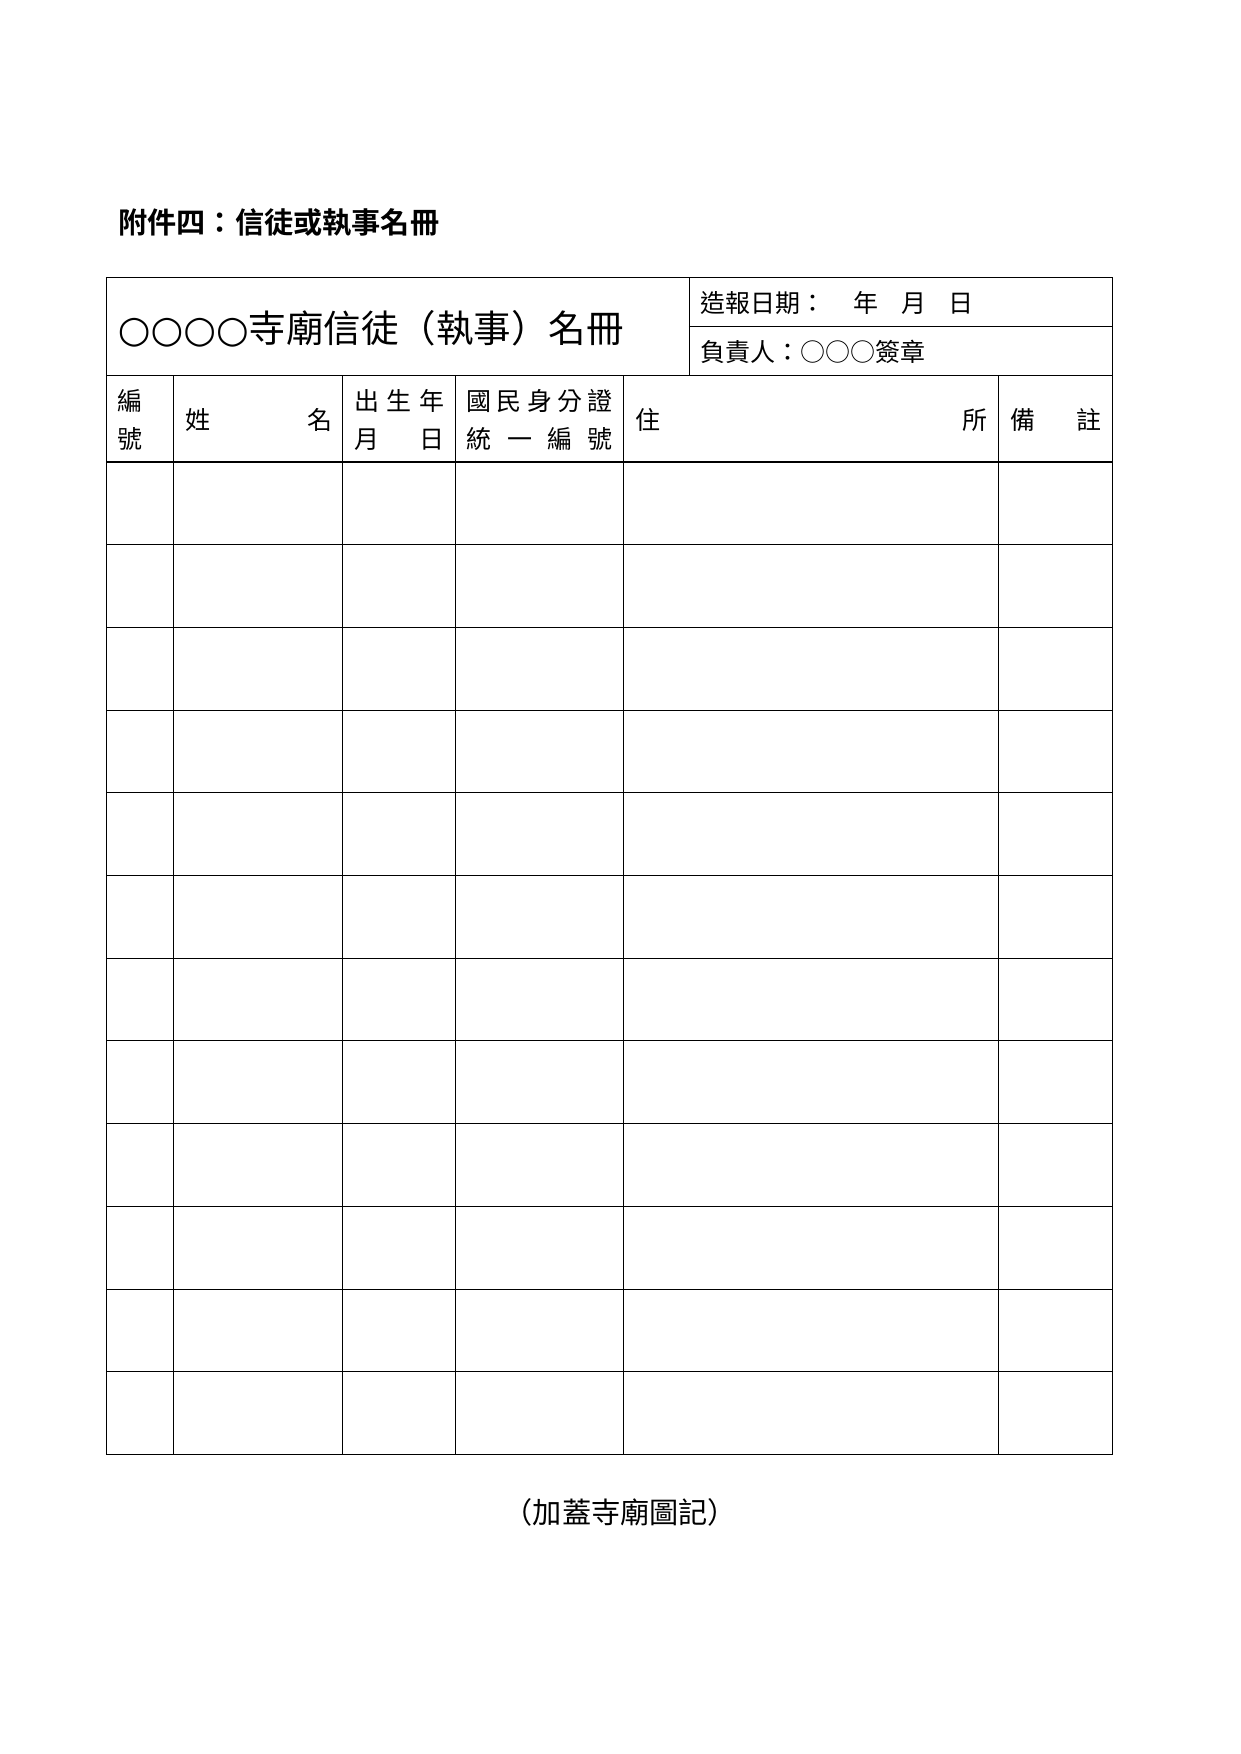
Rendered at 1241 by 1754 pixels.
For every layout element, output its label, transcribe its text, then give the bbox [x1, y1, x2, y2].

table_cell [999, 711, 1112, 792]
table_cell [456, 876, 623, 958]
table_cell [174, 1207, 342, 1288]
table_cell [456, 1372, 623, 1454]
table_header ○○○○寺廟信徒（執事）名冊 [107, 278, 689, 375]
table_cell 出生年月日 [343, 376, 455, 461]
table_cell [343, 1372, 455, 1454]
table_cell [174, 628, 342, 709]
table_cell [456, 1124, 623, 1206]
table_cell [456, 1290, 623, 1371]
table_cell [624, 545, 998, 627]
table_cell [624, 959, 998, 1040]
table_cell 負責人：○○○簽章 [690, 327, 1112, 375]
table_cell [999, 959, 1112, 1040]
table_cell [174, 1041, 342, 1123]
table_cell [107, 1290, 173, 1371]
table_header 造報日期： 年 月 日 [690, 278, 1112, 326]
text 附件四：信徒或執事名冊 [118, 183, 1122, 258]
table_cell [624, 1207, 998, 1288]
text （加蓋寺廟圖記） [118, 1474, 1122, 1549]
table_cell [343, 711, 455, 792]
table_cell [174, 1290, 342, 1371]
table_cell [174, 711, 342, 792]
table_cell [999, 1041, 1112, 1123]
table_cell [624, 711, 998, 792]
table_cell [999, 1290, 1112, 1371]
table_cell [624, 876, 998, 958]
table_cell [456, 1207, 623, 1288]
table_cell [174, 876, 342, 958]
table_cell 國民身分證統一編號 [456, 376, 623, 461]
table_cell [343, 1207, 455, 1288]
table_cell [343, 876, 455, 958]
table_cell [456, 463, 623, 544]
table_cell [107, 1124, 173, 1206]
table_cell [343, 545, 455, 627]
table_cell [107, 711, 173, 792]
table_cell [999, 1372, 1112, 1454]
table_cell [999, 463, 1112, 544]
table_cell [624, 463, 998, 544]
table_cell [343, 1124, 455, 1206]
table_cell [999, 1207, 1112, 1288]
table_cell [107, 793, 173, 875]
table_cell [624, 1041, 998, 1123]
table_cell [456, 959, 623, 1040]
table_cell [343, 959, 455, 1040]
table_cell [456, 628, 623, 709]
table_cell [999, 628, 1112, 709]
table_cell 住所 [624, 376, 998, 461]
table_cell 備註 [999, 376, 1112, 461]
table_cell [456, 711, 623, 792]
table_cell [624, 1290, 998, 1371]
table_cell [999, 1124, 1112, 1206]
table_cell [624, 1124, 998, 1206]
table_cell [999, 876, 1112, 958]
table_cell [107, 1207, 173, 1288]
table_cell [174, 793, 342, 875]
table_cell [456, 1041, 623, 1123]
table_cell [343, 793, 455, 875]
table_cell [343, 628, 455, 709]
table_cell [343, 463, 455, 544]
table_cell [624, 793, 998, 875]
table_cell 編號 [107, 376, 173, 461]
table_cell [456, 793, 623, 875]
table_cell [107, 628, 173, 709]
table_cell [107, 545, 173, 627]
table_cell [174, 545, 342, 627]
table_cell [174, 959, 342, 1040]
table_cell [107, 959, 173, 1040]
table_cell [107, 1372, 173, 1454]
table_cell [343, 1290, 455, 1371]
table_cell [624, 628, 998, 709]
table_cell [174, 1124, 342, 1206]
table_cell [174, 463, 342, 544]
table_cell [343, 1041, 455, 1123]
table_cell 姓名 [174, 376, 342, 461]
table_cell [456, 545, 623, 627]
table_cell [107, 876, 173, 958]
table_cell [624, 1372, 998, 1454]
table_cell [999, 793, 1112, 875]
table_cell [107, 1041, 173, 1123]
table_cell [107, 463, 173, 544]
table_cell [999, 545, 1112, 627]
table_cell [174, 1372, 342, 1454]
